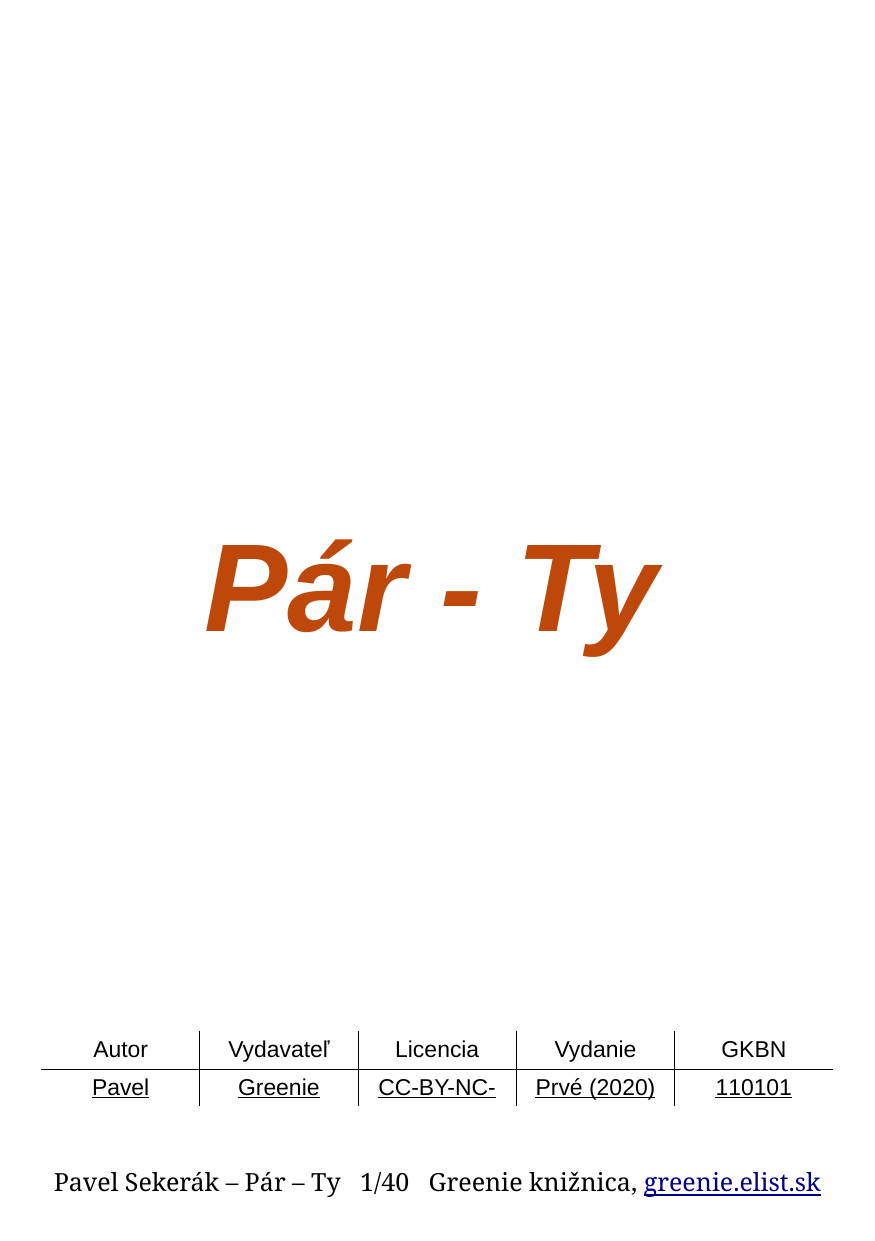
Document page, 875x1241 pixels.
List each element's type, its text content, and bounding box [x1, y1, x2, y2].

table_header Licencia [359, 1031, 516, 1068]
table_header Vydanie [517, 1031, 674, 1068]
table_cell Greenie [200, 1070, 358, 1106]
table_cell Pavel [41, 1070, 199, 1106]
table_header Autor [41, 1031, 199, 1068]
table_cell 110101 [675, 1070, 833, 1106]
table_cell Prvé (2020) [517, 1070, 674, 1106]
subtitle Pár - Ty [41, 514, 833, 657]
table_header Vydavateľ [200, 1031, 358, 1068]
table_cell CC-BY-NC- [359, 1070, 516, 1106]
table_header GKBN [675, 1031, 833, 1068]
